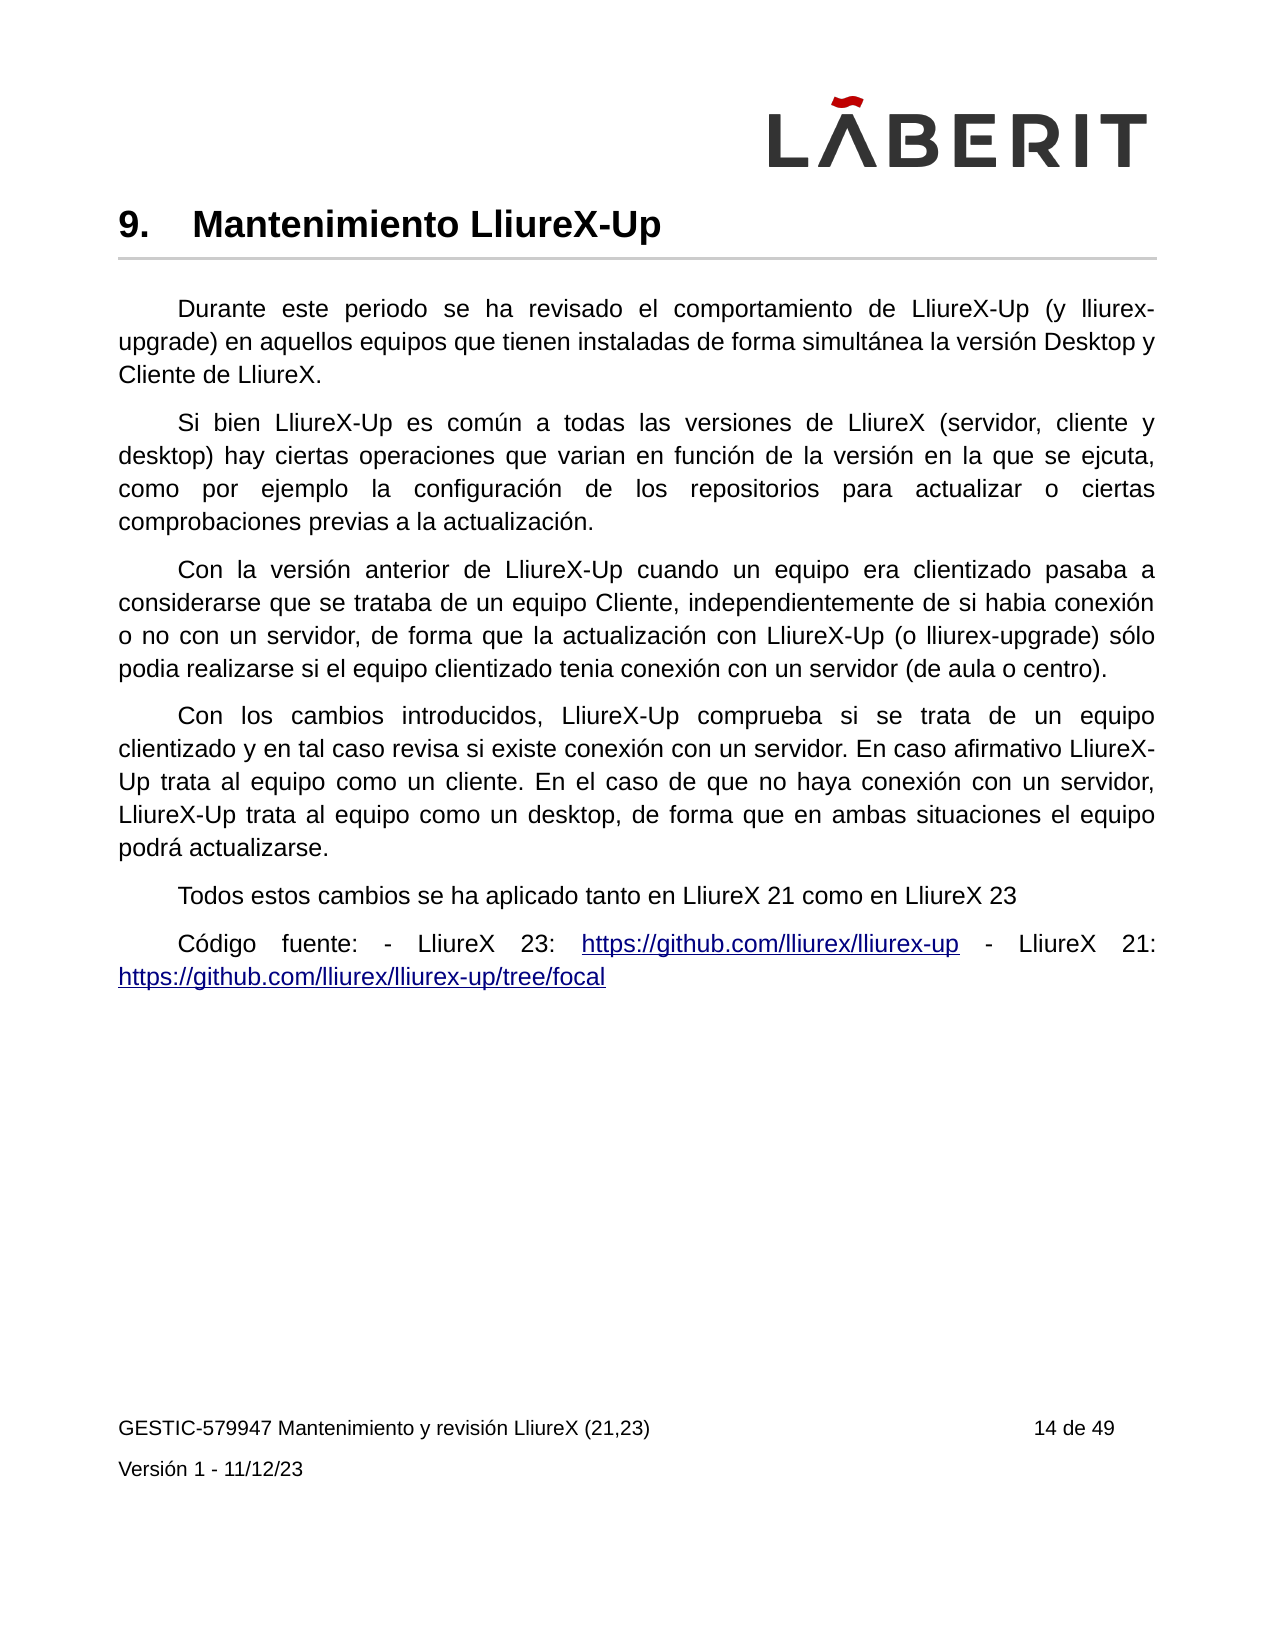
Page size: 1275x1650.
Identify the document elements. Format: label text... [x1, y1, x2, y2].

text Durante este periodo se ha revisado el comportamiento de LliureX-Up (y lliurex-upgrade) en aquellos equipos que tienen instaladas de forma simultánea la versión Desktop y Cliente de LliureX. [118, 294, 1157, 389]
text Código fuente: - LliureX 23: https://github.com/lliurex/lliurex-up - LliureX 21: https://github.com/lliurex/lliurex-up/tree/focal [118, 929, 1157, 990]
text Todos estos cambios se ha aplicado tanto en LliureX 21 como en LliureX 23 [118, 881, 1157, 910]
subtitle Mantenimiento LliureX-Up [118, 202, 1157, 257]
text Con los cambios introducidos, LliureX-Up comprueba si se trata de un equipo clientizado y en tal caso revisa si existe conexión con un servidor. En caso afirmativo LliureX-Up trata al equipo como un cliente. En el caso de que no haya conexión con un servidor, LliureX-Up trata al equipo como un desktop, de forma que en ambas situaciones el equipo podrá actualizarse. [118, 701, 1157, 862]
text Con la versión anterior de LliureX-Up cuando un equipo era clientizado pasaba a considerarse que se trataba de un equipo Cliente, independientemente de si habia conexión o no con un servidor, de forma que la actualización con LliureX-Up (o lliurex-upgrade) sólo podia realizarse si el equipo clientizado tenia conexión con un servidor (de aula o centro). [118, 555, 1157, 682]
picture [769, 96, 1147, 167]
text Si bien LliureX-Up es común a todas las versiones de LliureX (servidor, cliente y desktop) hay ciertas operaciones que varian en función de la versión en la que se ejcuta, como por ejemplo la configuración de los repositorios para actualizar o ciertas comprobaciones previas a la actualización. [118, 408, 1157, 536]
